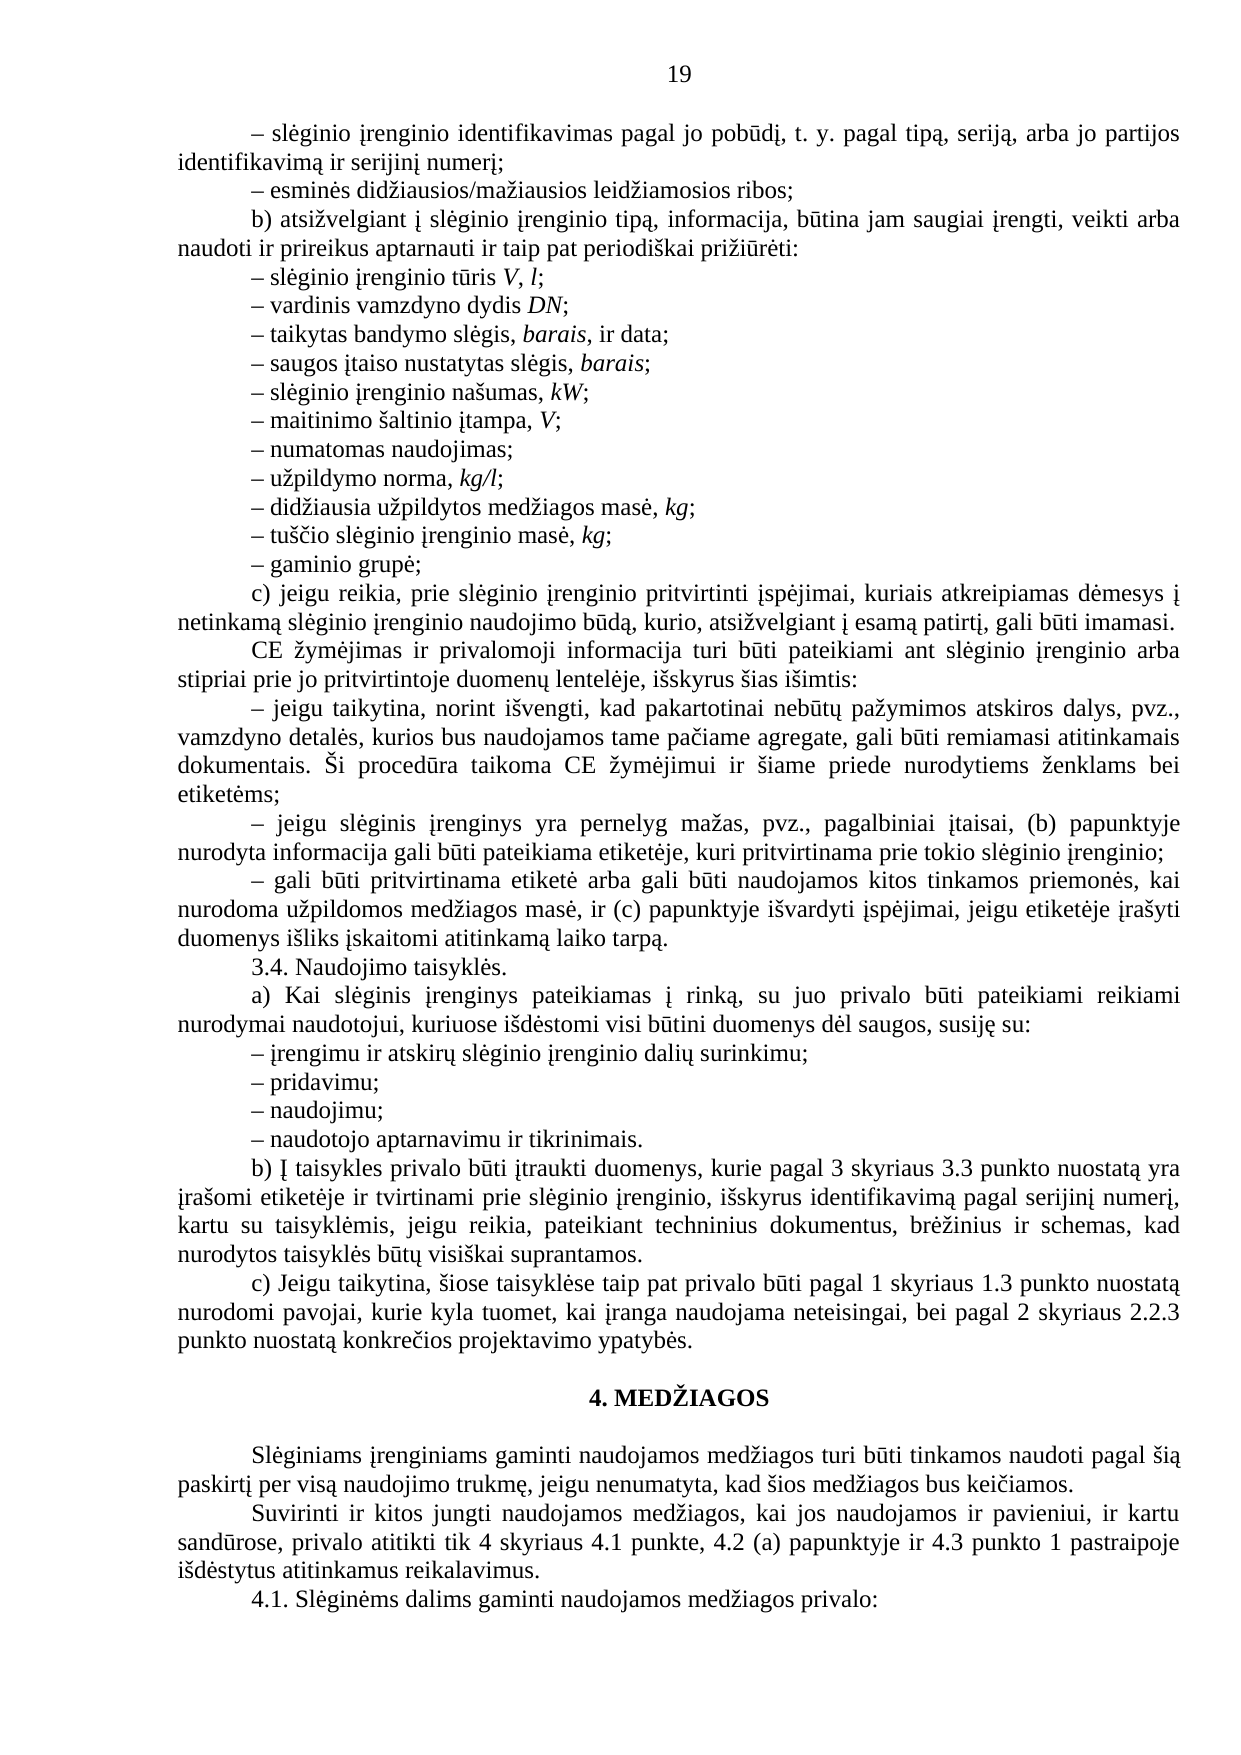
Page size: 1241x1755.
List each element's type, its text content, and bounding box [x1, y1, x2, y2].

text – slėginio įrenginio našumas, kW; [177, 377, 1181, 406]
text – gali būti pritvirtinama etiketė arba gali būti naudojamos kitos tinkamos priemonės, kai nurodoma užpildomos medžiagos masė, ir (c) papunktyje išvardyti įspėjimai, jeigu etiketėje įrašyti duomenys išliks įskaitomi atitinkamą laiko tarpą. [177, 866, 1181, 952]
text – didžiausia užpildytos medžiagos masė, kg; [177, 492, 1181, 521]
text 4.1. Slėginėms dalims gaminti naudojamos medžiagos privalo: [177, 1584, 1181, 1613]
text – jeigu slėginis įrenginys yra pernelyg mažas, pvz., pagalbiniai įtaisai, (b) papunktyje nurodyta informacija gali būti pateikiama etiketėje, kuri pritvirtinama prie tokio slėginio įrenginio; [177, 808, 1181, 866]
text – slėginio įrenginio identifikavimas pagal jo pobūdį, t. y. pagal tipą, seriją, arba jo partijos identifikavimą ir serijinį numerį; [177, 118, 1181, 176]
text CE žymėjimas ir privalomoji informacija turi būti pateikiami ant slėginio įrenginio arba stipriai prie jo pritvirtintoje duomenų lentelėje, išskyrus šias išimtis: [177, 636, 1181, 693]
text – saugos įtaiso nustatytas slėgis, barais; [177, 348, 1181, 377]
text a) Kai slėginis įrenginys pateikiamas į rinką, su juo privalo būti pateikiami reikiami nurodymai naudotojui, kuriuose išdėstomi visi būtini duomenys dėl saugos, susiję su: [177, 981, 1181, 1038]
text b) Į taisykles privalo būti įtraukti duomenys, kurie pagal 3 skyriaus 3.3 punkto nuostatą yra įrašomi etiketėje ir tvirtinami prie slėginio įrenginio, išskyrus identifikavimą pagal serijinį numerį, kartu su taisyklėmis, jeigu reikia, pateikiant techninius dokumentus, brėžinius ir schemas, kad nurodytos taisyklės būtų visiškai suprantamos. [177, 1153, 1181, 1268]
text – įrengimu ir atskirų slėginio įrenginio dalių surinkimu; [177, 1038, 1181, 1067]
text – tuščio slėginio įrenginio masė, kg; [177, 521, 1181, 549]
text – numatomas naudojimas; [177, 434, 1181, 463]
text – esminės didžiausios/mažiausios leidžiamosios ribos; [177, 176, 1181, 204]
text – naudotojo aptarnavimu ir tikrinimais. [177, 1124, 1181, 1153]
text – slėginio įrenginio tūris V, l; [177, 262, 1181, 291]
text 4. MEDŽIAGOS [177, 1383, 1181, 1412]
text c) jeigu reikia, prie slėginio įrenginio pritvirtinti įspėjimai, kuriais atkreipiamas dėmesys į netinkamą slėginio įrenginio naudojimo būdą, kurio, atsižvelgiant į esamą patirtį, gali būti imamasi. [177, 578, 1181, 636]
text – naudojimu; [177, 1096, 1181, 1124]
text c) Jeigu taikytina, šiose taisyklėse taip pat privalo būti pagal 1 skyriaus 1.3 punkto nuostatą nurodomi pavojai, kurie kyla tuomet, kai įranga naudojama neteisingai, bei pagal 2 skyriaus 2.2.3 punkto nuostatą konkrečios projektavimo ypatybės. [177, 1268, 1181, 1354]
text – pridavimu; [177, 1067, 1181, 1096]
text 3.4. Naudojimo taisyklės. [177, 952, 1181, 981]
text Slėginiams įrenginiams gaminti naudojamos medžiagos turi būti tinkamos naudoti pagal šią paskirtį per visą naudojimo trukmę, jeigu nenumatyta, kad šios medžiagos bus keičiamos. [177, 1441, 1181, 1498]
text b) atsižvelgiant į slėginio įrenginio tipą, informacija, būtina jam saugiai įrengti, veikti arba naudoti ir prireikus aptarnauti ir taip pat periodiškai prižiūrėti: [177, 204, 1181, 262]
text – maitinimo šaltinio įtampa, V; [177, 406, 1181, 434]
text – užpildymo norma, kg/l; [177, 463, 1181, 492]
text – vardinis vamzdyno dydis DN; [177, 291, 1181, 319]
text – jeigu taikytina, norint išvengti, kad pakartotinai nebūtų pažymimos atskiros dalys, pvz., vamzdyno detalės, kurios bus naudojamos tame pačiame agregate, gali būti remiamasi atitinkamais dokumentais. Ši procedūra taikoma CE žymėjimui ir šiame priede nurodytiems ženklams bei etiketėms; [177, 693, 1181, 808]
text Suvirinti ir kitos jungti naudojamos medžiagos, kai jos naudojamos ir pavieniui, ir kartu sandūrose, privalo atitikti tik 4 skyriaus 4.1 punkte, 4.2 (a) papunktyje ir 4.3 punkto 1 pastraipoje išdėstytus atitinkamus reikalavimus. [177, 1498, 1181, 1584]
text – taikytas bandymo slėgis, barais, ir data; [177, 319, 1181, 348]
text – gaminio grupė; [177, 549, 1181, 578]
